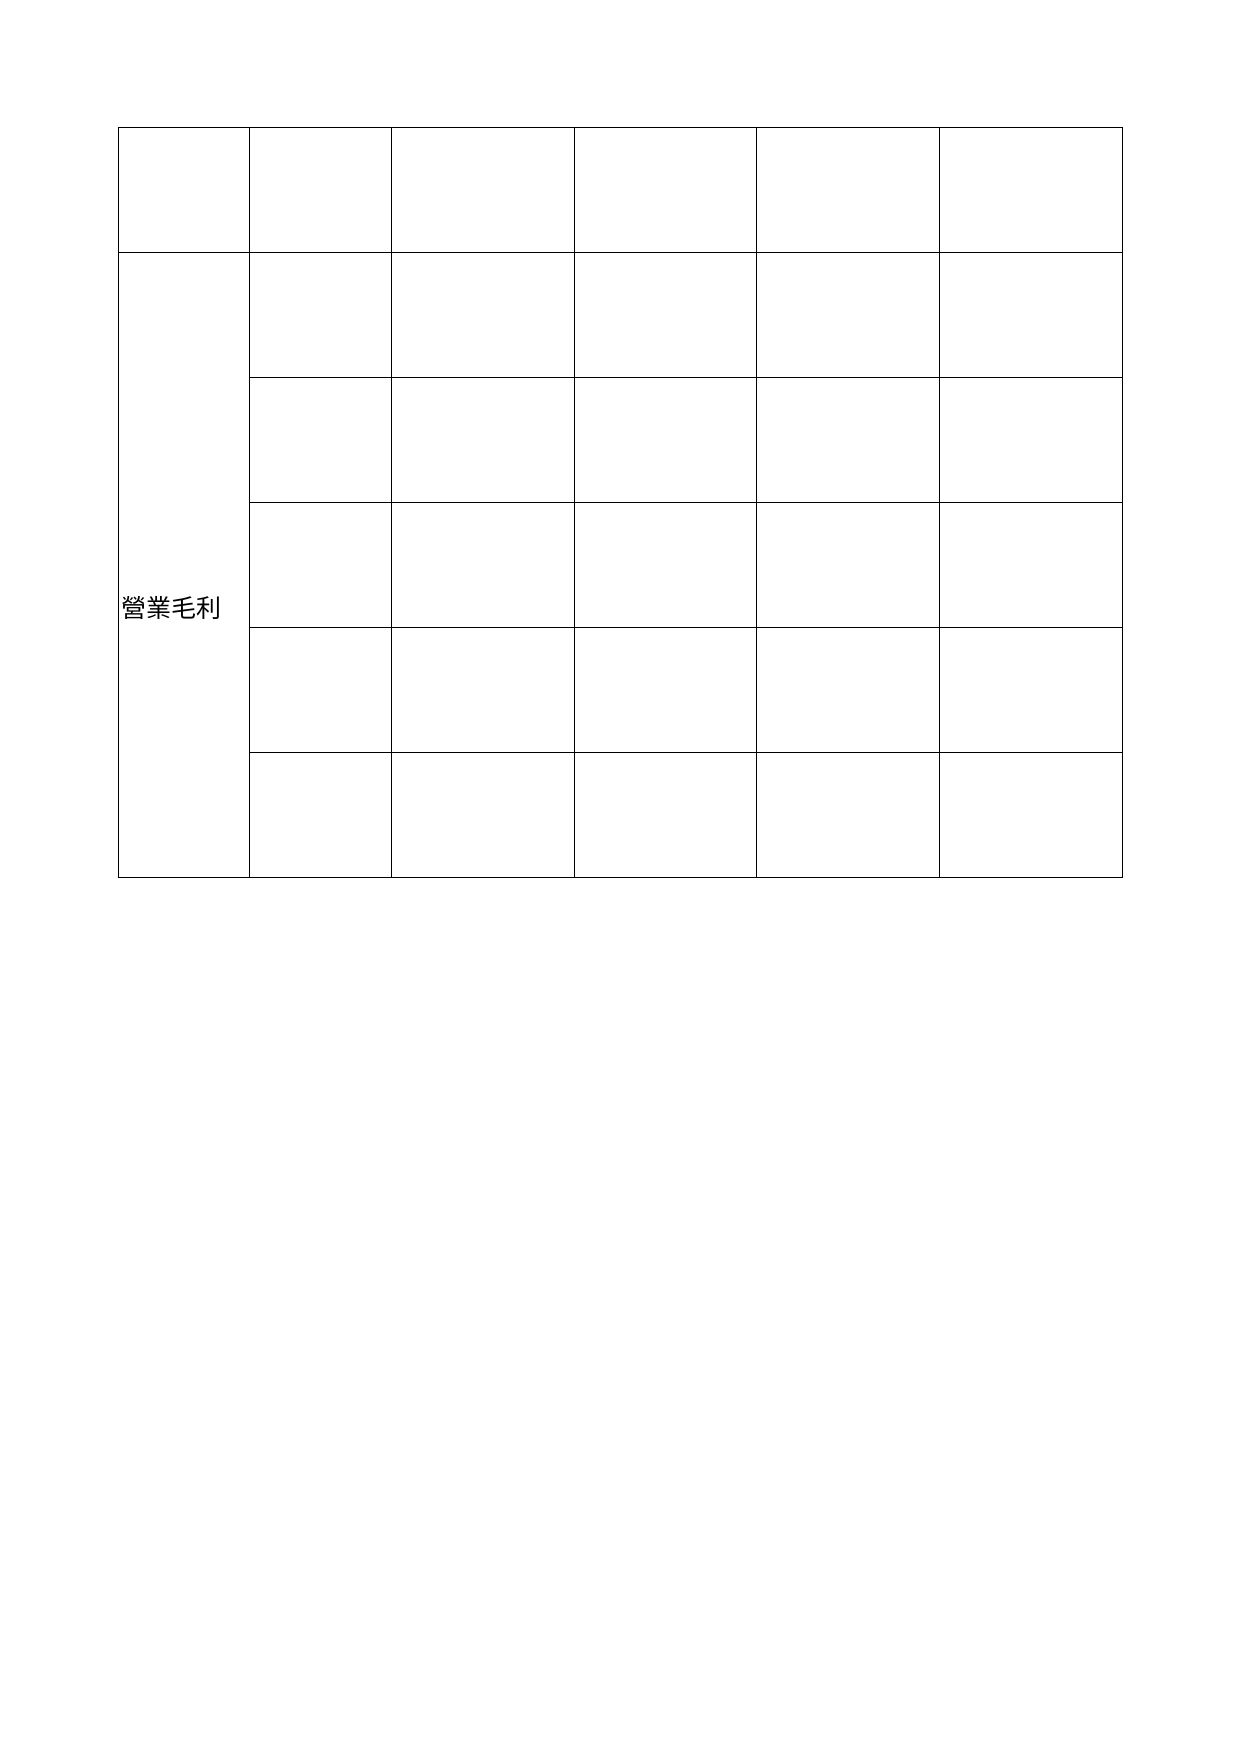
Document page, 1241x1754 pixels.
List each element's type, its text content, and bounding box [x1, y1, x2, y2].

table_cell [392, 628, 574, 752]
table_cell [250, 628, 391, 752]
table_cell [250, 378, 391, 502]
table_cell [250, 128, 391, 252]
table_cell [757, 628, 939, 752]
table_cell [119, 128, 249, 252]
table_cell [757, 253, 939, 377]
table_cell [757, 753, 939, 877]
table_cell [940, 253, 1122, 377]
table_cell [575, 628, 756, 752]
table_cell [575, 128, 756, 252]
table_cell [940, 128, 1122, 252]
table_cell [250, 503, 391, 627]
table_cell [250, 253, 391, 377]
table_cell [392, 378, 574, 502]
table_cell [757, 503, 939, 627]
table_cell [940, 628, 1122, 752]
table_cell [575, 253, 756, 377]
table_cell [392, 503, 574, 627]
table_cell [392, 128, 574, 252]
table_cell 營業毛利 [119, 253, 249, 877]
table_cell [940, 503, 1122, 627]
table_cell [757, 128, 939, 252]
table_cell [250, 753, 391, 877]
table_cell [575, 503, 756, 627]
table_cell [940, 753, 1122, 877]
table_cell [575, 753, 756, 877]
table_cell [575, 378, 756, 502]
table_cell [757, 378, 939, 502]
table_cell [392, 753, 574, 877]
table_cell [392, 253, 574, 377]
table_cell [940, 378, 1122, 502]
